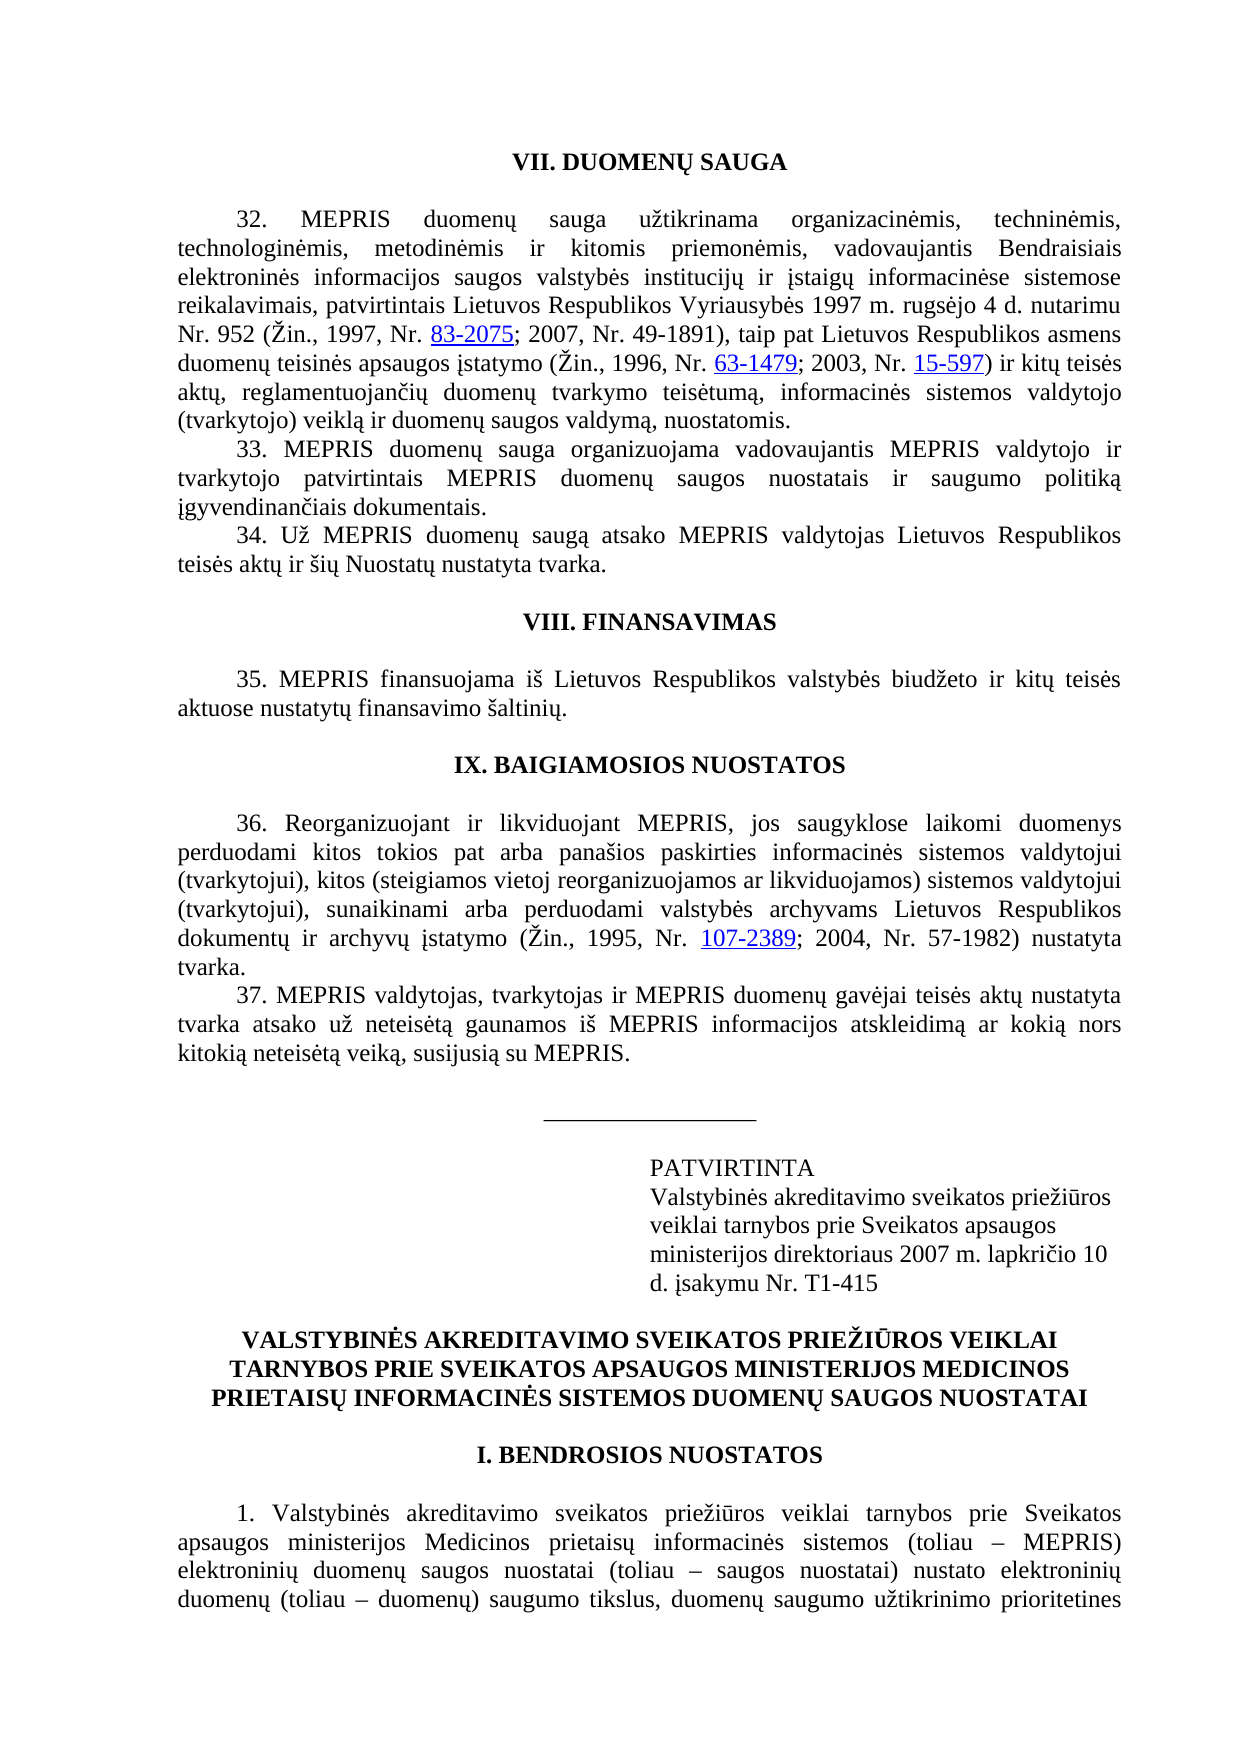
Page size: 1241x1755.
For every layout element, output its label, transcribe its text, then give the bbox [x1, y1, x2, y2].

text _________________ [177, 1096, 1122, 1124]
text 37. MEPRIS valdytojas, tvarkytojas ir MEPRIS duomenų gavėjai teisės aktų nustatyta tvarka atsako už neteisėtą gaunamos iš MEPRIS informacijos atskleidimą ar kokią nors kitokią neteisėtą veiką, susijusią su MEPRIS. [177, 981, 1122, 1067]
text 33. MEPRIS duomenų sauga organizuojama vadovaujantis MEPRIS valdytojo ir tvarkytojo patvirtintais MEPRIS duomenų saugos nuostatais ir saugumo politiką įgyvendinančiais dokumentais. [177, 434, 1122, 521]
text 35. MEPRIS finansuojama iš Lietuvos Respublikos valstybės biudžeto ir kitų teisės aktuose nustatytų finansavimo šaltinių. [177, 664, 1122, 722]
text Valstybinės akreditavimo sveikatos priežiūros veiklai tarnybos prie Sveikatos apsaugos ministerijos direktoriaus 2007 m. lapkričio 10 d. įsakymu Nr. T1-415 [649, 1182, 1122, 1297]
text 36. Reorganizuojant ir likviduojant MEPRIS, jos saugyklose laikomi duomenys perduodami kitos tokios pat arba panašios paskirties informacinės sistemos valdytojui (tvarkytojui), kitos (steigiamos vietoj reorganizuojamos ar likviduojamos) sistemos valdytojui (tvarkytojui), sunaikinami arba perduodami valstybės archyvams Lietuvos Respublikos dokumentų ir archyvų įstatymo (Žin., 1995, Nr. 107-2389; 2004, Nr. 57-1982) nustatyta tvarka. [177, 808, 1122, 981]
text VII. DUOMENŲ SAUGA [177, 147, 1122, 176]
text 1. Valstybinės akreditavimo sveikatos priežiūros veiklai tarnybos prie Sveikatos apsaugos ministerijos Medicinos prietaisų informacinės sistemos (toliau – MEPRIS) elektroninių duomenų saugos nuostatai (toliau – saugos nuostatai) nustato elektroninių duomenų (toliau – duomenų) saugumo tikslus, duomenų saugumo užtikrinimo prioritetines [177, 1498, 1122, 1613]
text IX. BAIGIAMOSIOS NUOSTATOS [177, 751, 1122, 779]
text 32. MEPRIS duomenų sauga užtikrinama organizacinėmis, techninėmis, technologinėmis, metodinėmis ir kitomis priemonėmis, vadovaujantis Bendraisiais elektroninės informacijos saugos valstybės institucijų ir įstaigų informacinėse sistemose reikalavimais, patvirtintais Lietuvos Respublikos Vyriausybės 1997 m. rugsėjo 4 d. nutarimu Nr. 952 (Žin., 1997, Nr. 83-2075; 2007, Nr. 49-1891), taip pat Lietuvos Respublikos asmens duomenų teisinės apsaugos įstatymo (Žin., 1996, Nr. 63-1479; 2003, Nr. 15-597) ir kitų teisės aktų, reglamentuojančių duomenų tvarkymo teisėtumą, informacinės sistemos valdytojo (tvarkytojo) veiklą ir duomenų saugos valdymą, nuostatomis. [177, 204, 1122, 434]
text PATVIRTINTA [649, 1153, 1122, 1182]
text VALSTYBINĖS AKREDITAVIMO SVEIKATOS PRIEŽIŪROS VEIKLAI TARNYBOS PRIE SVEIKATOS APSAUGOS MINISTERIJOS MEDICINOS PRIETAISŲ INFORMACINĖS SISTEMOS DUOMENŲ SAUGOS NUOSTATAI [177, 1326, 1122, 1412]
text 34. Už MEPRIS duomenų saugą atsako MEPRIS valdytojas Lietuvos Respublikos teisės aktų ir šių Nuostatų nustatyta tvarka. [177, 521, 1122, 578]
text I. BENDROSIOS NUOSTATOS [177, 1441, 1122, 1469]
text VIII. FINANSAVIMAS [177, 607, 1122, 636]
